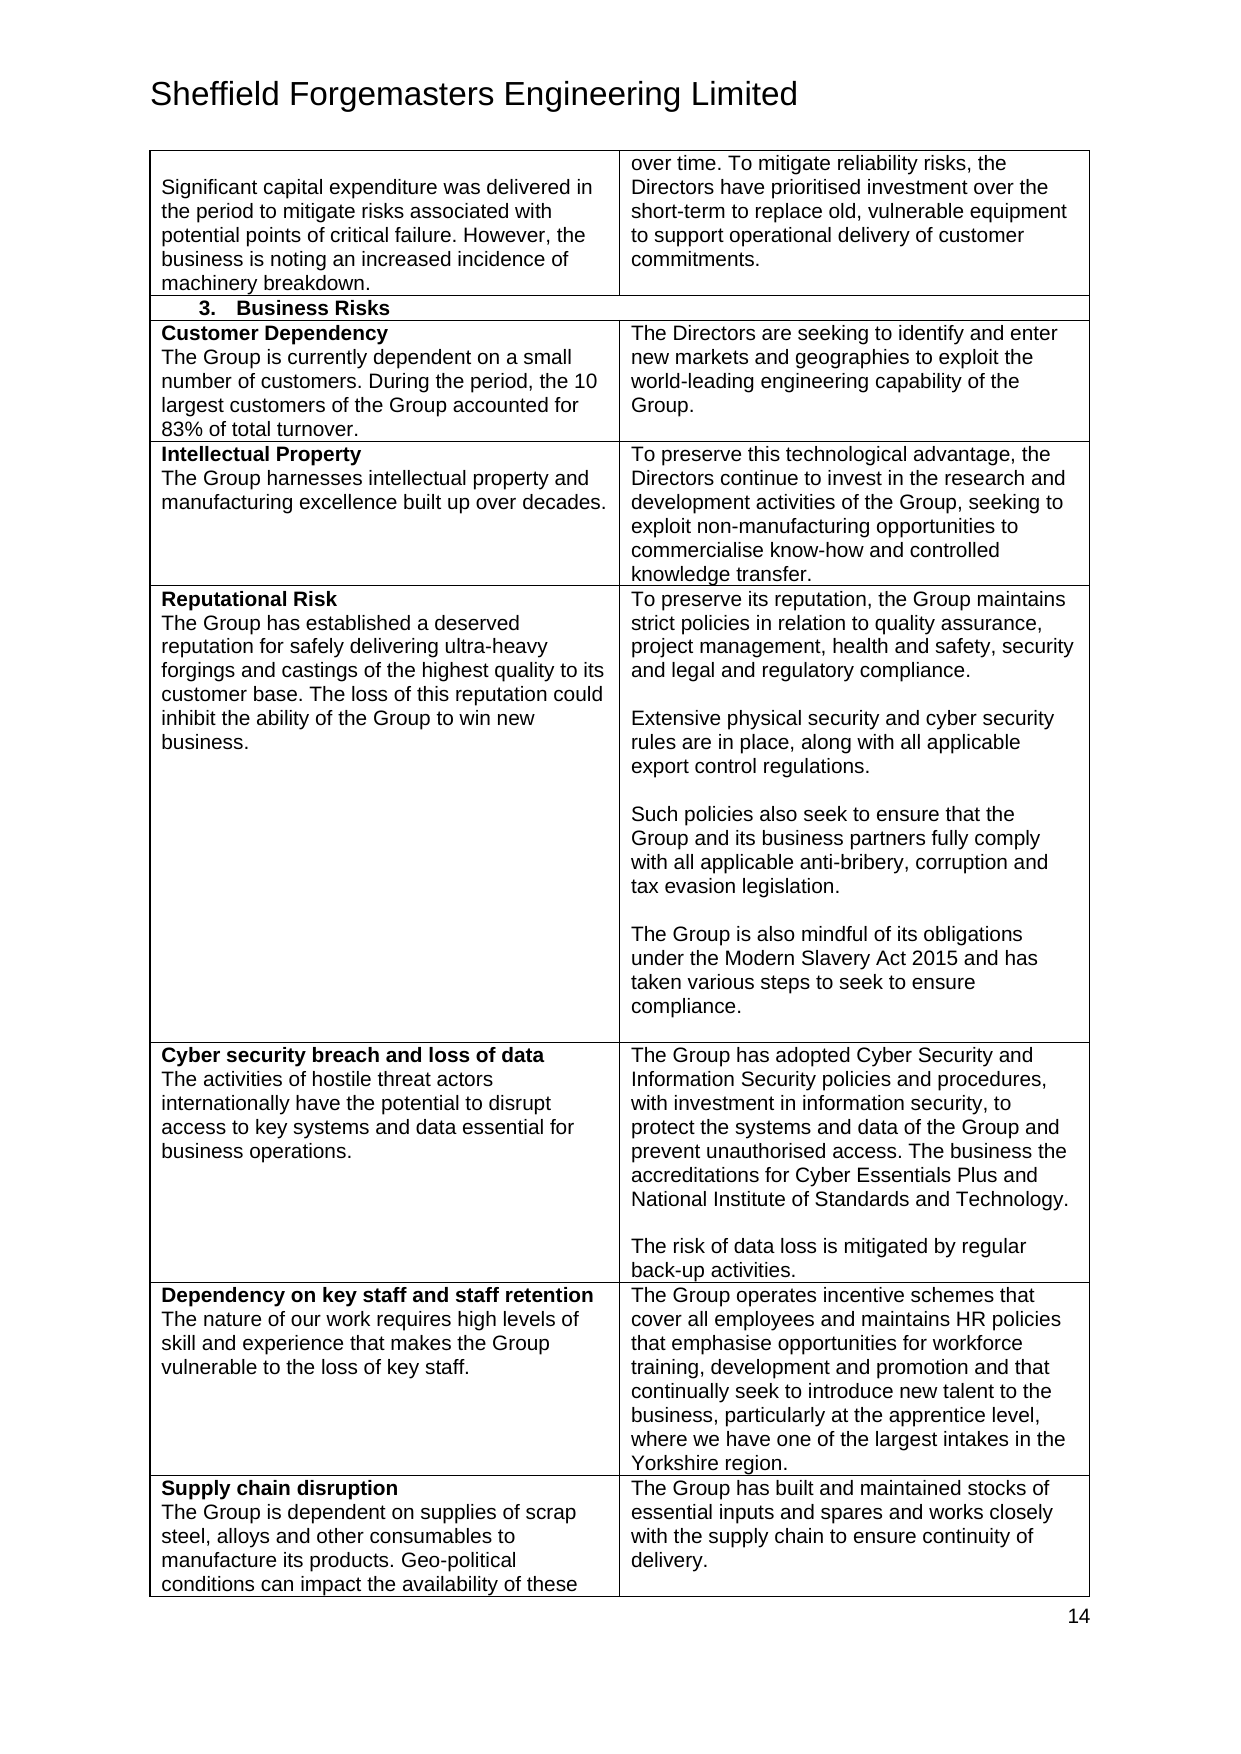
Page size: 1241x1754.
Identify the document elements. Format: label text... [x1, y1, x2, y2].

table_cell The Group has adopted Cyber Security and Information Security policies and procedures, with investment in information security, to protect the systems and data of the Group and prevent unauthorised access. The business the accreditations for Cyber Essentials Plus and National Institute of Standards and Technology. The risk of data loss is mitigated by regular back-up activities. [620, 1043, 1089, 1282]
table_cell Significant capital expenditure was delivered in the period to mitigate risks associated with potential points of critical failure. However, the business is noting an increased incidence of machinery breakdown. [151, 151, 619, 295]
table_cell The Group operates incentive schemes that cover all employees and maintains HR policies that emphasise opportunities for workforce training, development and promotion and that continually seek to introduce new talent to the business, particularly at the apprentice level, where we have one of the largest intakes in the Yorkshire region. [620, 1283, 1089, 1475]
table_cell Cyber security breach and loss of data The activities of hostile threat actors internationally have the potential to disrupt access to key systems and data essential for business operations. [151, 1043, 619, 1282]
table_cell Dependency on key staff and staff retention The nature of our work requires high levels of skill and experience that makes the Group vulnerable to the loss of key staff. [151, 1283, 619, 1475]
table_cell Intellectual Property The Group harnesses intellectual property and manufacturing excellence built up over decades. [151, 442, 619, 585]
table_cell Business Risks [151, 296, 1089, 320]
table_cell Customer Dependency The Group is currently dependent on a small number of customers. During the period, the 10 largest customers of the Group accounted for 83% of total turnover. [151, 321, 619, 441]
table_cell Supply chain disruption The Group is dependent on supplies of scrap steel, alloys and other consumables to manufacture its products. Geo-political conditions can impact the availability of these [151, 1476, 619, 1596]
table_cell over time. To mitigate reliability risks, the Directors have prioritised investment over the short-term to replace old, vulnerable equipment to support operational delivery of customer commitments. [620, 151, 1089, 295]
table_cell To preserve this technological advantage, the Directors continue to invest in the research and development activities of the Group, seeking to exploit non-manufacturing opportunities to commercialise know-how and controlled knowledge transfer. [620, 442, 1089, 585]
table_cell The Directors are seeking to identify and enter new markets and geographies to exploit the world-leading engineering capability of the Group. [620, 321, 1089, 441]
table_cell To preserve its reputation, the Group maintains strict policies in relation to quality assurance, project management, health and safety, security and legal and regulatory compliance. Extensive physical security and cyber security rules are in place, along with all applicable export control regulations. Such policies also seek to ensure that the Group and its business partners fully comply with all applicable anti-bribery, corruption and tax evasion legislation. The Group is also mindful of its obligations under the Modern Slavery Act 2015 and has taken various steps to seek to ensure compliance. [620, 586, 1089, 1042]
table_cell Reputational Risk The Group has established a deserved reputation for safely delivering ultra-heavy forgings and castings of the highest quality to its customer base. The loss of this reputation could inhibit the ability of the Group to win new business. [151, 586, 619, 1042]
table_cell The Group has built and maintained stocks of essential inputs and spares and works closely with the supply chain to ensure continuity of delivery. [620, 1476, 1089, 1596]
